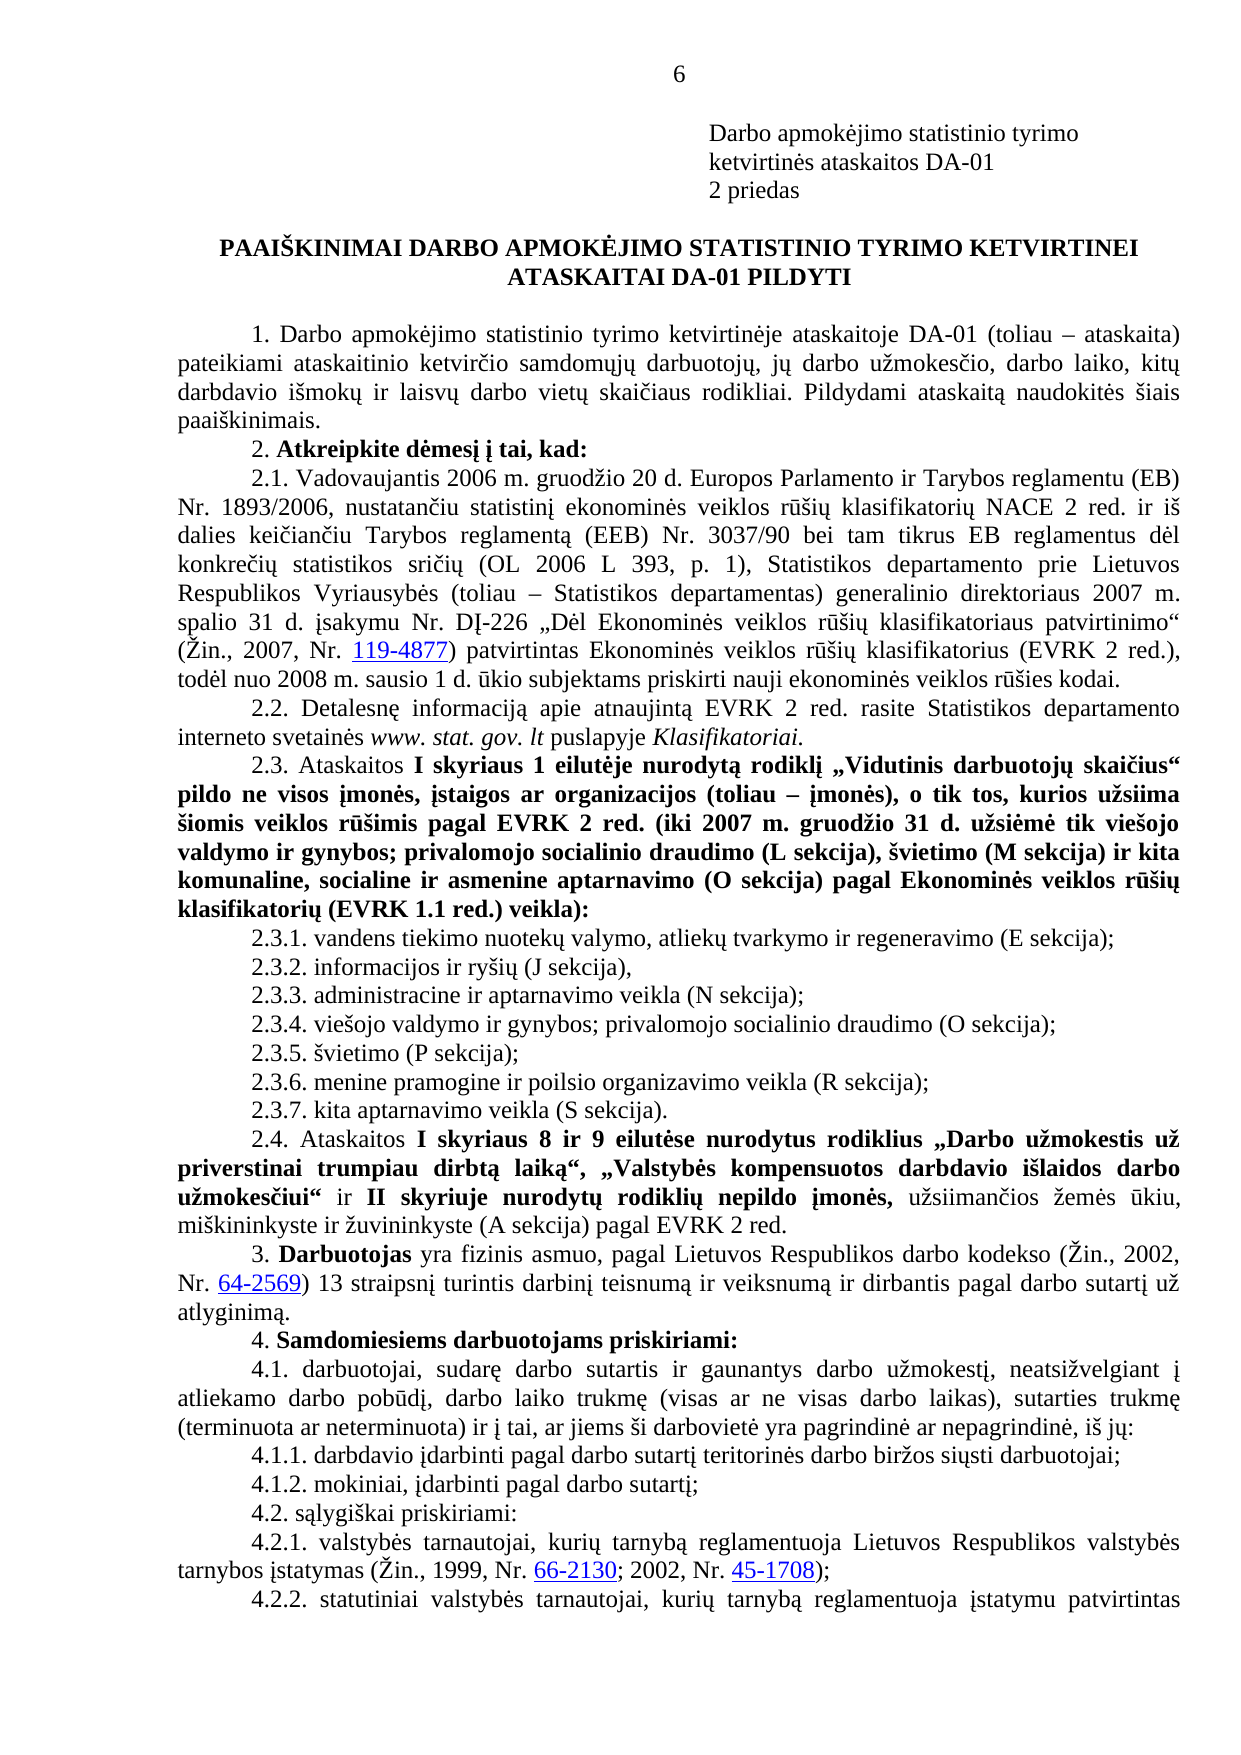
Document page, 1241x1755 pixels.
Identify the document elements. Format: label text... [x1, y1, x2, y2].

text 4.1. darbuotojai, sudarę darbo sutartis ir gaunantys darbo užmokestį, neatsižvelgiant į atliekamo darbo pobūdį, darbo laiko trukmę (visas ar ne visas darbo laikas), sutarties trukmę (terminuota ar neterminuota) ir į tai, ar jiems ši darbovietė yra pagrindinė ar nepagrindinė, iš jų: [177, 1354, 1181, 1441]
text 2.3.3. administracine ir aptarnavimo veikla (N sekcija); [177, 981, 1181, 1009]
text 2. Atkreipkite dėmesį į tai, kad: [177, 434, 1181, 463]
text ketvirtinės ataskaitos DA-01 [177, 147, 1181, 176]
text 4.1.1. darbdavio įdarbinti pagal darbo sutartį teritorinės darbo biržos siųsti darbuotojai; [177, 1441, 1181, 1469]
text 4. Samdomiesiems darbuotojams priskiriami: [177, 1326, 1181, 1354]
text 2.3.2. informacijos ir ryšių (J sekcija), [177, 952, 1181, 981]
text 2.3. Ataskaitos I skyriaus 1 eilutėje nurodytą rodiklį „Vidutinis darbuotojų skaičius“ pildo ne visos įmonės, įstaigos ar organizacijos (toliau – įmonės), o tik tos, kurios užsiima šiomis veiklos rūšimis pagal EVRK 2 red. (iki 2007 m. gruodžio 31 d. užsiėmė tik viešojo valdymo ir gynybos; privalomojo socialinio draudimo (L sekcija), švietimo (M sekcija) ir kita komunaline, socialine ir asmenine aptarnavimo (O sekcija) pagal Ekonominės veiklos rūšių klasifikatorių (EVRK 1.1 red.) veikla): [177, 751, 1181, 923]
text 2.3.7. kita aptarnavimo veikla (S sekcija). [177, 1096, 1181, 1124]
text 2.3.5. švietimo (P sekcija); [177, 1038, 1181, 1067]
text 2.3.6. menine pramogine ir poilsio organizavimo veikla (R sekcija); [177, 1067, 1181, 1096]
text 2.2. Detalesnę informaciją apie atnaujintą EVRK 2 red. rasite Statistikos departamento interneto svetainės www. stat. gov. lt puslapyje Klasifikatoriai. [177, 693, 1181, 751]
text PAAIŠKINIMAI DARBO APMOKĖJIMO STATISTINIO TYRIMO KETVIRTINEI ATASKAITAI DA-01 PILDYTI [177, 233, 1181, 291]
text 4.2. sąlygiškai priskiriami: [177, 1498, 1181, 1527]
text 2.3.4. viešojo valdymo ir gynybos; privalomojo socialinio draudimo (O sekcija); [177, 1009, 1181, 1038]
text 4.1.2. mokiniai, įdarbinti pagal darbo sutartį; [177, 1469, 1181, 1498]
text 2.4. Ataskaitos I skyriaus 8 ir 9 eilutėse nurodytus rodiklius „Darbo užmokestis už priverstinai trumpiau dirbtą laiką“, „Valstybės kompensuotos darbdavio išlaidos darbo užmokesčiui“ ir II skyriuje nurodytų rodiklių nepildo įmonės, užsiimančios žemės ūkiu, miškininkyste ir žuvininkyste (A sekcija) pagal EVRK 2 red. [177, 1124, 1181, 1239]
text 3. Darbuotojas yra fizinis asmuo, pagal Lietuvos Respublikos darbo kodekso (Žin., 2002, Nr. 64-2569) 13 straipsnį turintis darbinį teisnumą ir veiksnumą ir dirbantis pagal darbo sutartį už atlyginimą. [177, 1239, 1181, 1326]
text 2.1. Vadovaujantis 2006 m. gruodžio 20 d. Europos Parlamento ir Tarybos reglamentu (EB) Nr. 1893/2006, nustatančiu statistinį ekonominės veiklos rūšių klasifikatorių NACE 2 red. ir iš dalies keičiančiu Tarybos reglamentą (EEB) Nr. 3037/90 bei tam tikrus EB reglamentus dėl konkrečių statistikos sričių (OL 2006 L 393, p. 1), Statistikos departamento prie Lietuvos Respublikos Vyriausybės (toliau – Statistikos departamentas) generalinio direktoriaus 2007 m. spalio 31 d. įsakymu Nr. DĮ-226 „Dėl Ekonominės veiklos rūšių klasifikatoriaus patvirtinimo“ (Žin., 2007, Nr. 119-4877) patvirtintas Ekonominės veiklos rūšių klasifikatorius (EVRK 2 red.), todėl nuo 2008 m. sausio 1 d. ūkio subjektams priskirti nauji ekonominės veiklos rūšies kodai. [177, 463, 1181, 693]
text 4.2.2. statutiniai valstybės tarnautojai, kurių tarnybą reglamentuoja įstatymu patvirtintas [177, 1584, 1181, 1613]
text 2.3.1. vandens tiekimo nuotekų valymo, atliekų tvarkymo ir regeneravimo (E sekcija); [177, 923, 1181, 952]
text 1. Darbo apmokėjimo statistinio tyrimo ketvirtinėje ataskaitoje DA-01 (toliau – ataskaita) pateikiami ataskaitinio ketvirčio samdomųjų darbuotojų, jų darbo užmokesčio, darbo laiko, kitų darbdavio išmokų ir laisvų darbo vietų skaičiaus rodikliai. Pildydami ataskaitą naudokitės šiais paaiškinimais. [177, 319, 1181, 434]
text 2 priedas [177, 176, 1181, 204]
text 4.2.1. valstybės tarnautojai, kurių tarnybą reglamentuoja Lietuvos Respublikos valstybės tarnybos įstatymas (Žin., 1999, Nr. 66-2130; 2002, Nr. 45-1708); [177, 1527, 1181, 1584]
text Darbo apmokėjimo statistinio tyrimo [177, 118, 1181, 147]
